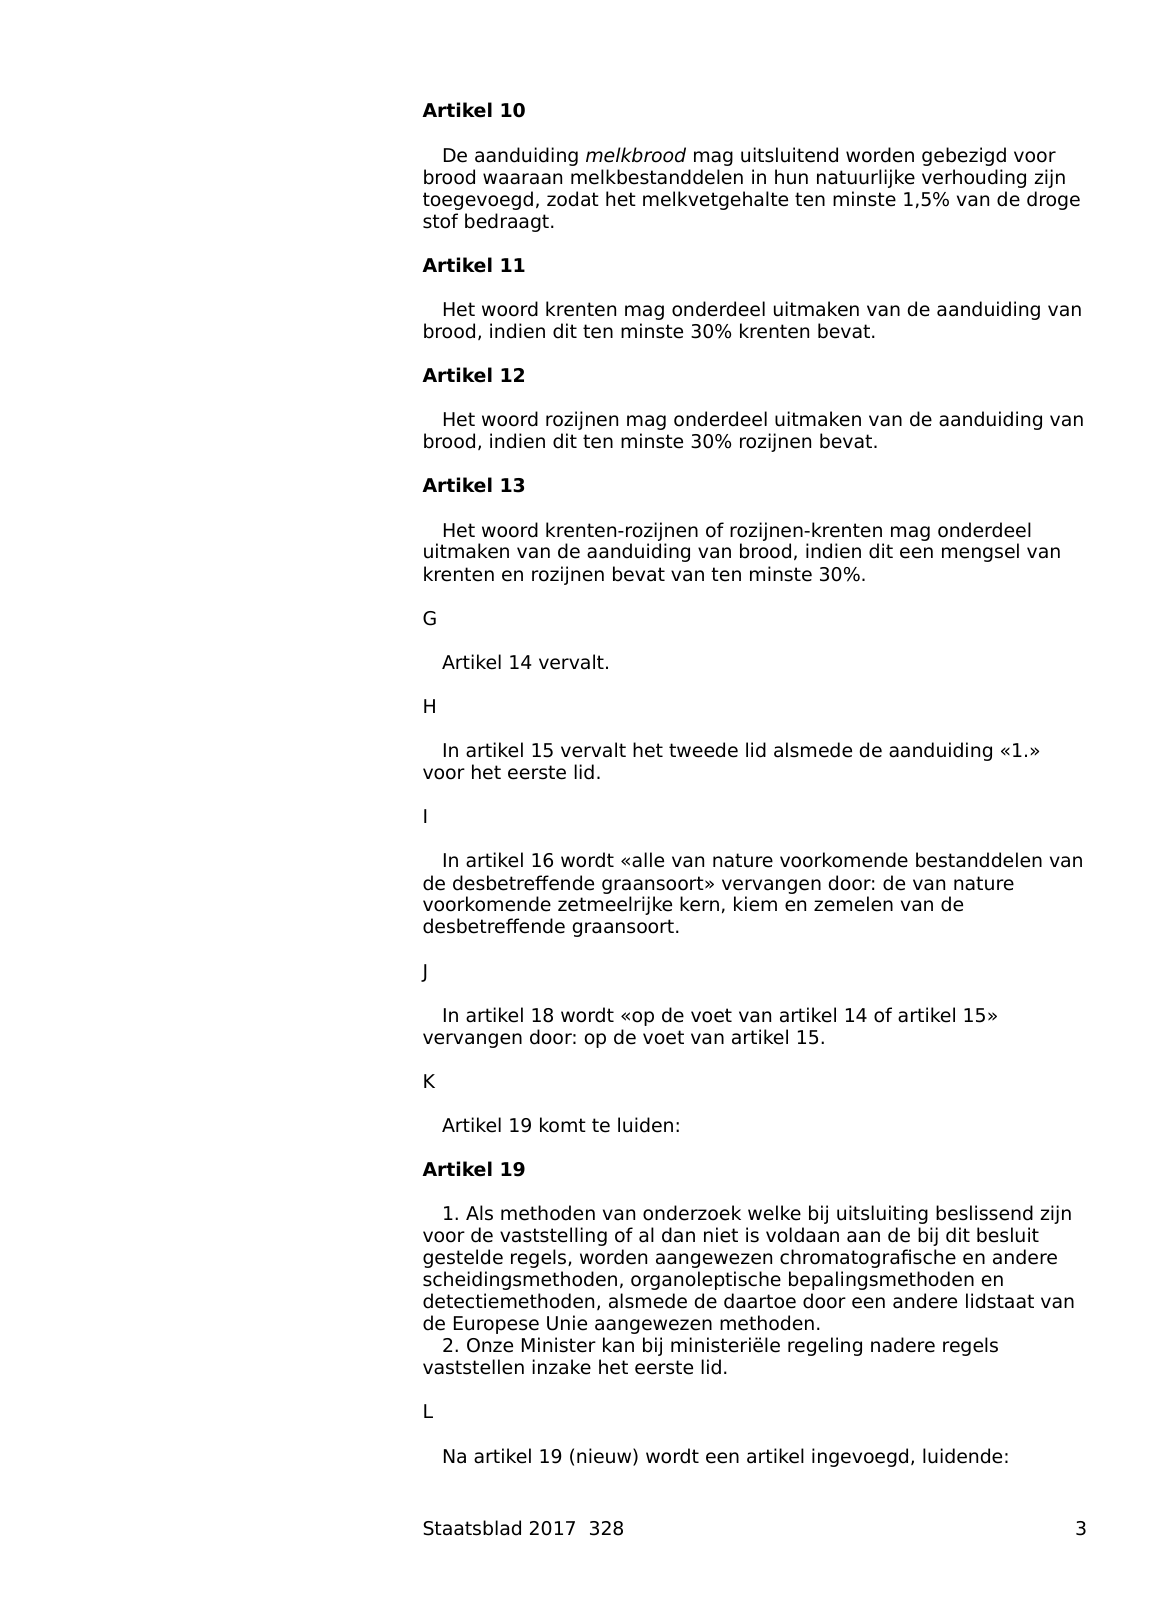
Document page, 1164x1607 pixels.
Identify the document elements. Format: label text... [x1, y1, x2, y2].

subtitle Artikel 11 [422, 255, 1087, 277]
text Het woord krenten-rozijnen of rozijnen-krenten mag onderdeel uitmaken van de aanduiding van brood, indien dit een mengsel van krenten en rozijnen bevat van ten minste 30%. [422, 519, 1087, 585]
subtitle Artikel 13 [422, 475, 1087, 497]
text 1. Als methoden van onderzoek welke bij uitsluiting beslissend zijn voor de vaststelling of al dan niet is voldaan aan de bij dit besluit gestelde regels, worden aangewezen chromatografische en andere scheidingsmethoden, organoleptische bepalingsmethoden en detectiemethoden, alsmede de daartoe door een andere lidstaat van de Europese Unie aangewezen methoden. [422, 1203, 1087, 1335]
text 2. Onze Minister kan bij ministeriële regeling nadere regels vaststellen inzake het eerste lid. [422, 1335, 1087, 1379]
text Het woord rozijnen mag onderdeel uitmaken van de aanduiding van brood, indien dit ten minste 30% rozijnen bevat. [422, 409, 1087, 453]
text K [422, 1071, 1087, 1093]
text L [422, 1401, 1087, 1423]
subtitle Artikel 19 [422, 1159, 1087, 1181]
text J [422, 961, 1087, 982]
text H [422, 696, 1087, 718]
subtitle Artikel 10 [422, 100, 1087, 122]
text In artikel 15 vervalt het tweede lid alsmede de aanduiding «1.» voor het eerste lid. [422, 740, 1087, 784]
text Artikel 19 komt te luiden: [422, 1115, 1087, 1137]
text I [422, 806, 1087, 828]
text Het woord krenten mag onderdeel uitmaken van de aanduiding van brood, indien dit ten minste 30% krenten bevat. [422, 299, 1087, 343]
text In artikel 18 wordt «op de voet van artikel 14 of artikel 15» vervangen door: op de voet van artikel 15. [422, 1005, 1087, 1049]
text Artikel 14 vervalt. [422, 652, 1087, 674]
text In artikel 16 wordt «alle van nature voorkomende bestanddelen van de desbetreffende graansoort» vervangen door: de van nature voorkomende zetmeelrijke kern, kiem en zemelen van de desbetreffende graansoort. [422, 850, 1087, 938]
text G [422, 608, 1087, 629]
text Na artikel 19 (nieuw) wordt een artikel ingevoegd, luidende: [422, 1446, 1087, 1467]
subtitle Artikel 12 [422, 365, 1087, 387]
text De aanduiding melkbrood mag uitsluitend worden gebezigd voor brood waaraan melkbestanddelen in hun natuurlijke verhouding zijn toegevoegd, zodat het melkvetgehalte ten minste 1,5% van de droge stof bedraagt. [422, 144, 1087, 232]
